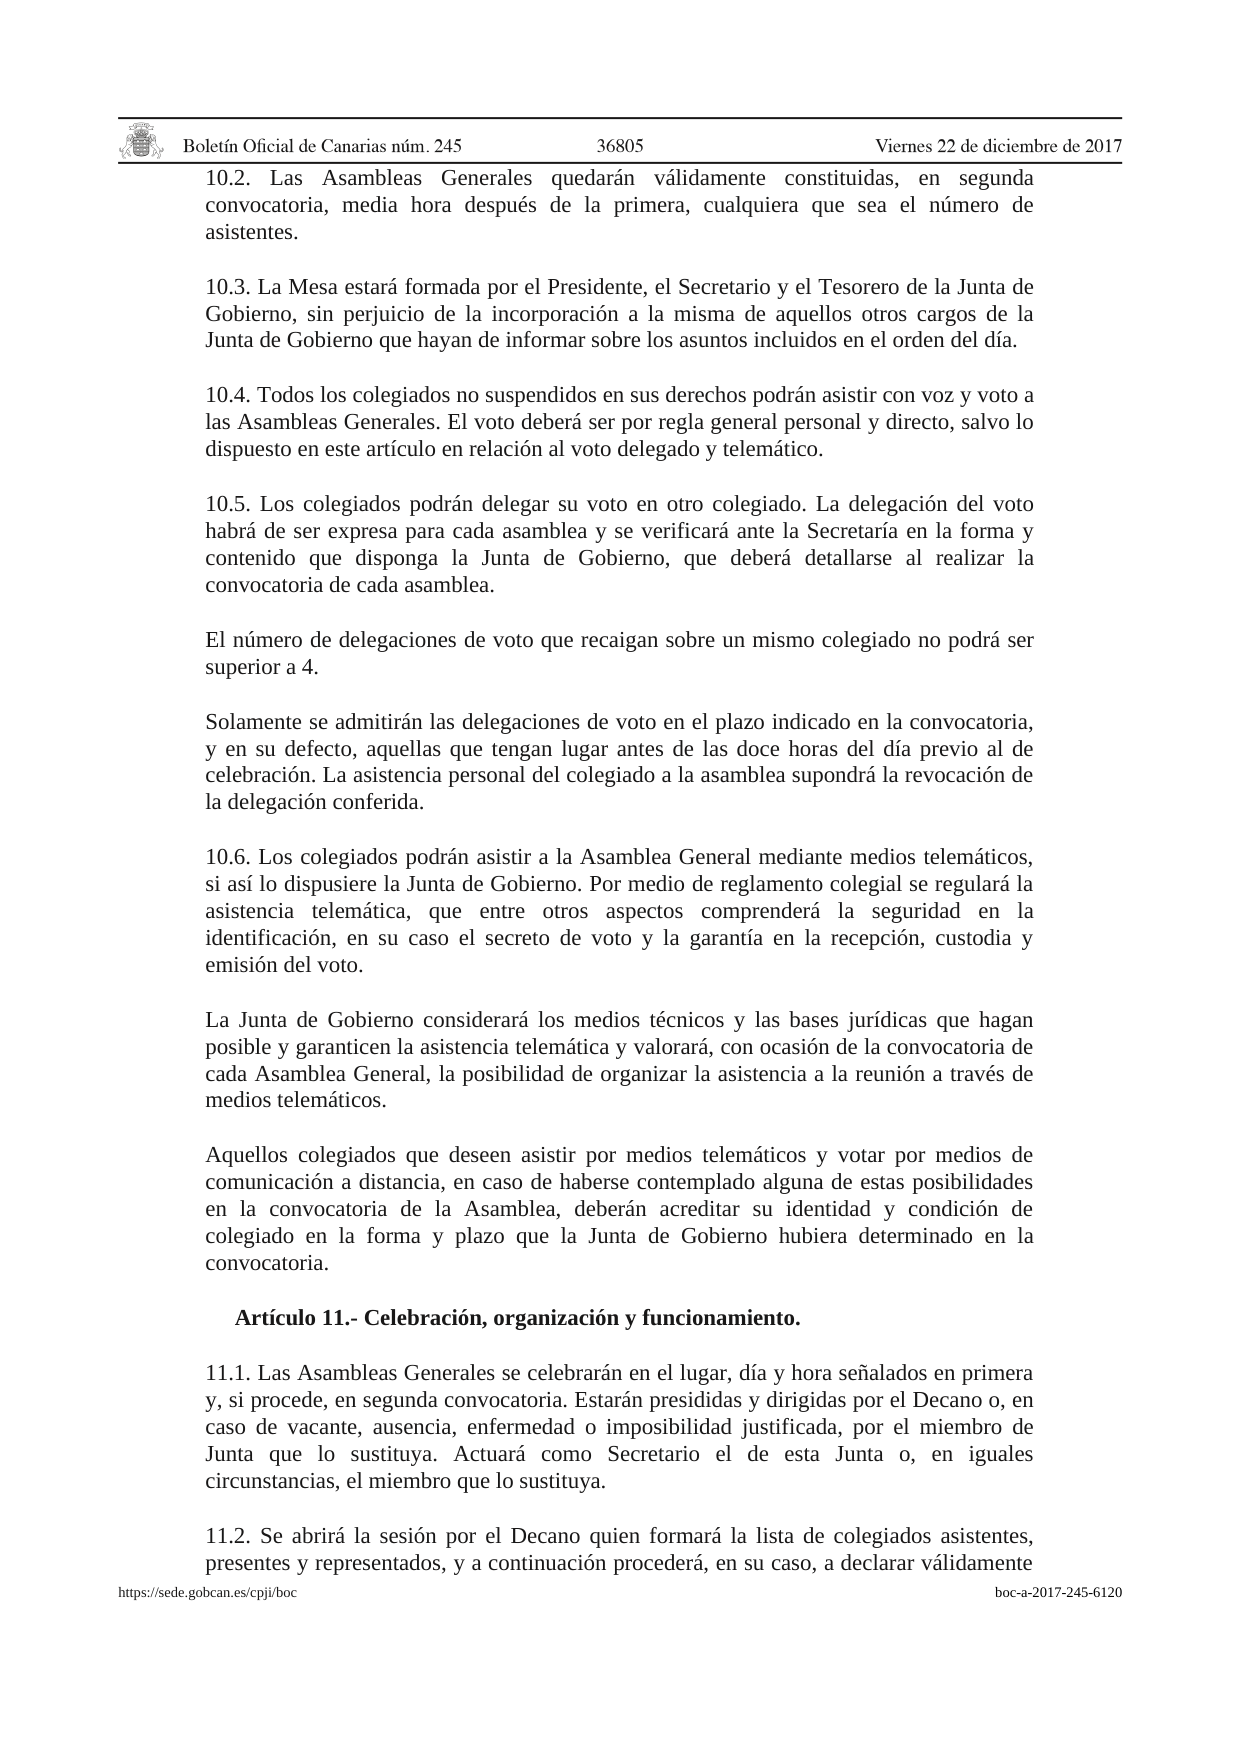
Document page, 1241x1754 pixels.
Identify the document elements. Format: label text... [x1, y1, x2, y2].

text Aquellos colegiados que deseen asistir por medios telemáticos y votar por medios de comunicación a distancia, en caso de haberse contemplado alguna de estas posibilidades en la convocatoria de la Asamblea, deberán acreditar su identidad y condición de colegiado en la forma y plazo que la Junta de Gobierno hubiera determinado en la convocatoria. [205, 1142, 1035, 1275]
text El número de delegaciones de voto que recaigan sobre un mismo colegiado no podrá ser superior a 4. [205, 626, 1035, 679]
text 10.6. Los colegiados podrán asistir a la Asamblea General mediante medios telemáticos, si así lo dispusiere la Junta de Gobierno. Por medio de reglamento colegial se regulará la asistencia telemática, que entre otros aspectos comprenderá la seguridad en la identificación, en su caso el secreto de voto y la garantía en la recepción, custodia y emisión del voto. [205, 843, 1035, 977]
text 10.3. La Mesa estará formada por el Presidente, el Secretario y el Tesorero de la Junta de Gobierno, sin perjuicio de la incorporación a la misma de aquellos otros cargos de la Junta de Gobierno que hayan de informar sobre los asuntos incluidos en el orden del día. [205, 273, 1035, 353]
text 10.2. Las Asambleas Generales quedarán válidamente constituidas, en segunda convocatoria, media hora después de la primera, cualquiera que sea el número de asistentes. [205, 164, 1035, 244]
text [205, 144, 1035, 161]
text 11.1. Las Asambleas Generales se celebrarán en el lugar, día y hora señalados en primera y, si procede, en segunda convocatoria. Estarán presididas y dirigidas por el Decano o, en caso de vacante, ausencia, enfermedad o imposibilidad justificada, por el miembro de Junta que lo sustituya. Actuará como Secretario el de esta Junta o, en iguales circunstancias, el miembro que lo sustituya. [205, 1359, 1035, 1493]
text La Junta de Gobierno considerará los medios técnicos y las bases jurídicas que hagan posible y garanticen la asistencia telemática y valorará, con ocasión de la convocatoria de cada Asamblea General, la posibilidad de organizar la asistencia a la reunión a través de medios telemáticos. [205, 1006, 1035, 1113]
text Artículo 11.- Celebración, organización y funcionamiento. [234, 1304, 1240, 1330]
text 10.5. Los colegiados podrán delegar su voto en otro colegiado. La delegación del voto habrá de ser expresa para cada asamblea y se verificará ante la Secretaría en la forma y contenido que disponga la Junta de Gobierno, que deberá detallarse al realizar la convocatoria de cada asamblea. [205, 490, 1035, 597]
text Solamente se admitirán las delegaciones de voto en el plazo indicado en la convocatoria, y en su defecto, aquellas que tengan lugar antes de las doce horas del día previo al de celebración. La asistencia personal del colegiado a la asamblea supondrá la revocación de la delegación conferida. [205, 708, 1035, 815]
text 10.4. Todos los colegiados no suspendidos en sus derechos podrán asistir con voz y voto a las Asambleas Generales. El voto deberá ser por regla general personal y directo, salvo lo dispuesto en este artículo en relación al voto delegado y telemático. [205, 382, 1035, 462]
text 11.2. Se abrirá la sesión por el Decano quien formará la lista de colegiados asistentes, presentes y representados, y a continuación procederá, en su caso, a declarar válidamente [205, 1522, 1035, 1575]
